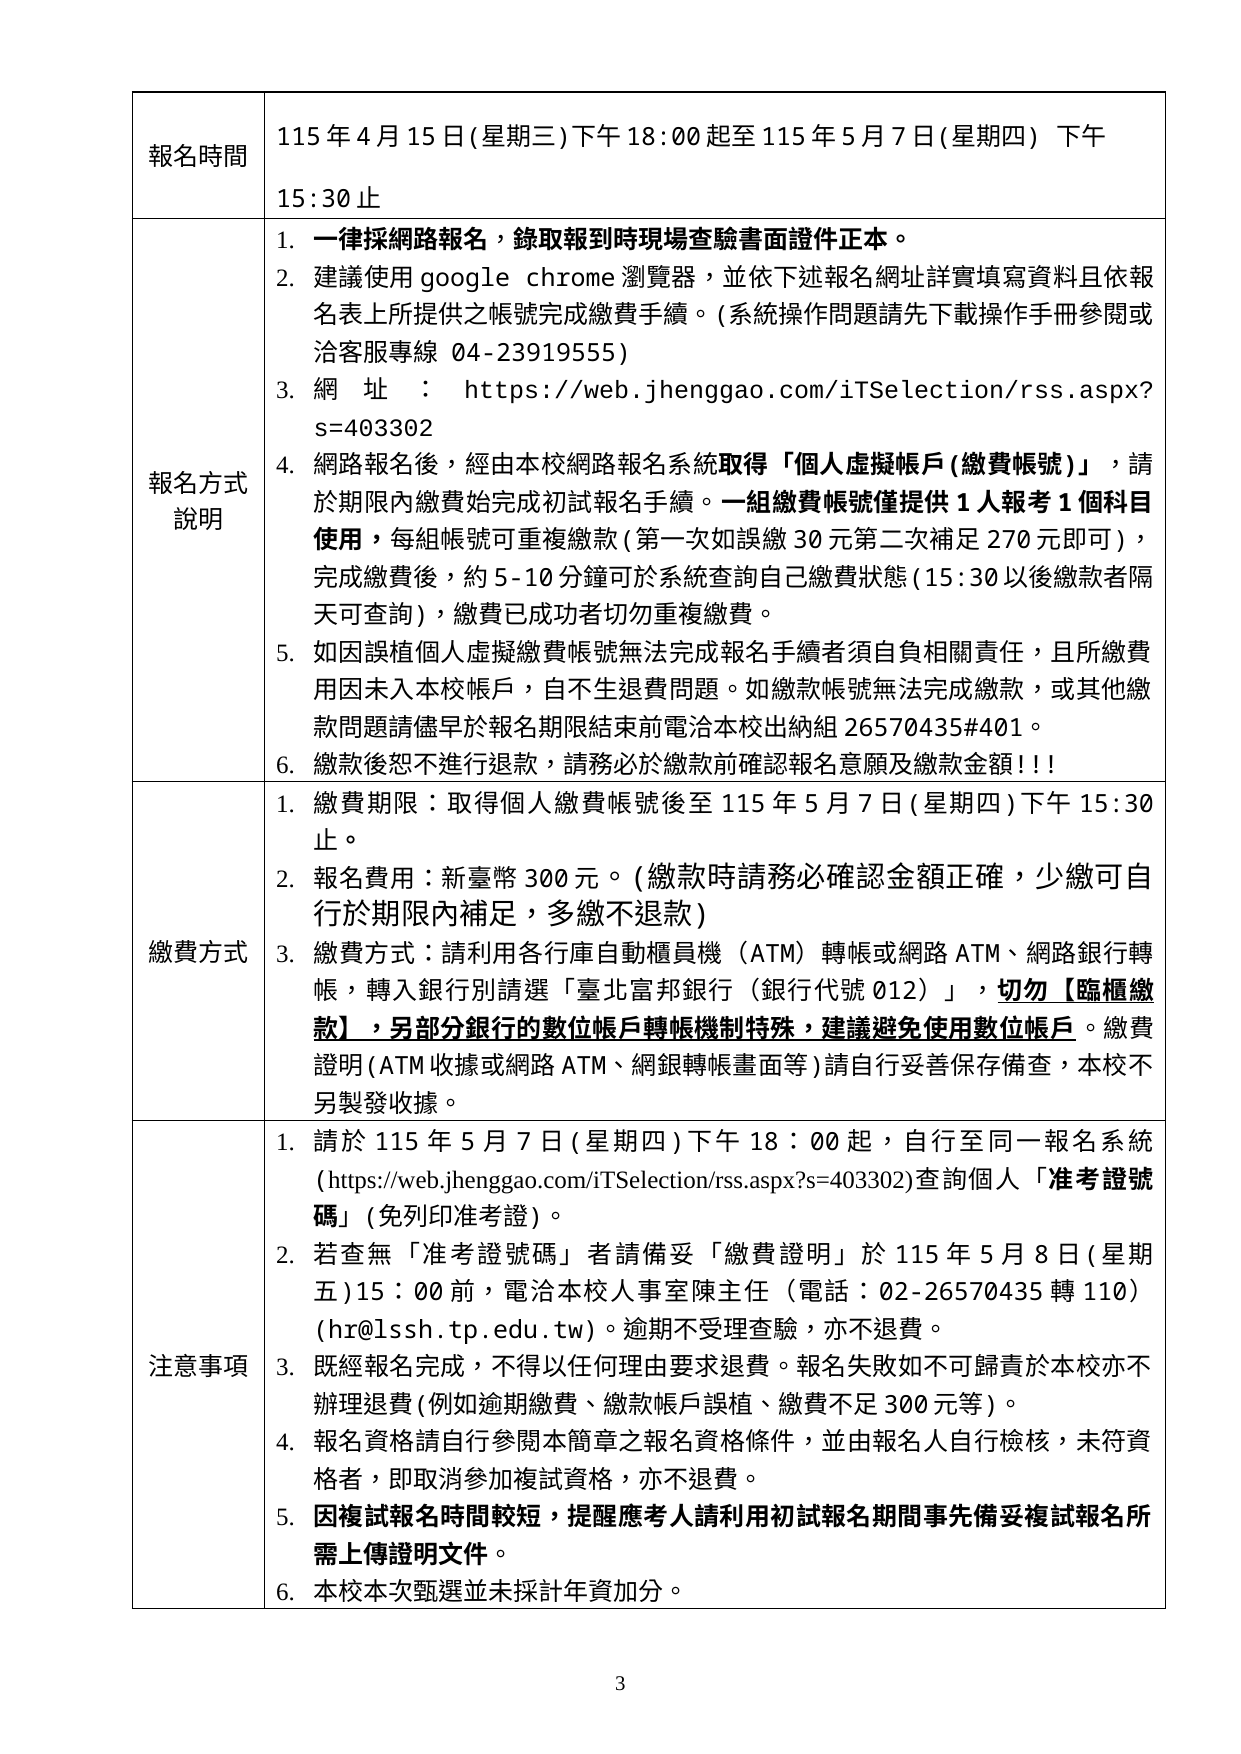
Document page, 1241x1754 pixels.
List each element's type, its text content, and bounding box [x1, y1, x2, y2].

table_cell 115年4月15日(星期三)下午18:00起至115年5月7日(星期四) 下午15:30止 [265, 93, 1165, 217]
table_cell 注意事項 [133, 1121, 264, 1608]
table_cell 繳費期限：取得個人繳費帳號後至115年5月7日(星期四)下午15:30止。 報名費用：新臺幣300元。(繳款時請務必確認金額正確，少繳可自行於期限內補足，多繳不退款) 繳費方式：請利用各行庫自動櫃員機（ATM）轉帳或網路ATM、網路銀行轉帳，轉入銀行別請選「臺北富邦銀行（銀行代號012）」，切勿【臨櫃繳款】，另部分銀行的數位帳戶轉帳機制特殊，建議避免使用數位帳戶。繳費證明(ATM收據或網路ATM、網銀轉帳畫面等)請自行妥善保存備查，本校不另製發收據。 [265, 782, 1165, 1119]
table_cell 報名方式說明 [133, 219, 264, 781]
table_cell 請於115年5月7日(星期四)下午18：00起，自行至同一報名系統(https://web.jhenggao.com/iTSelection/rss.aspx?s=403302)查詢個人「准考證號碼」(免列印准考證)。 若查無「准考證號碼」者請備妥「繳費證明」於115年5月8日(星期五)15：00前，電洽本校人事室陳主任（電話：02-26570435轉110）(hr@lssh.tp.edu.tw)。逾期不受理查驗，亦不退費。 既經報名完成，不得以任何理由要求退費。報名失敗如不可歸責於本校亦不辦理退費(例如逾期繳費、繳款帳戶誤植、繳費不足300元等)。 報名資格請自行參閱本簡章之報名資格條件，並由報名人自行檢核，未符資格者，即取消參加複試資格，亦不退費。 因複試報名時間較短，提醒應考人請利用初試報名期間事先備妥複試報名所需上傳證明文件。 本校本次甄選並未採計年資加分。 [265, 1121, 1165, 1608]
table_cell 一律採網路報名，錄取報到時現場查驗書面證件正本。 建議使用google chrome瀏覽器，並依下述報名網址詳實填寫資料且依報名表上所提供之帳號完成繳費手續。(系統操作問題請先下載操作手冊參閱或洽客服專線 04-23919555) 網址：https://web.jhenggao.com/iTSelection/rss.aspx?s=403302 網路報名後，經由本校網路報名系統取得「個人虛擬帳戶(繳費帳號)」，請於期限內繳費始完成初試報名手續。一組繳費帳號僅提供1人報考1個科目使用，每組帳號可重複繳款(第一次如誤繳30元第二次補足270元即可)，完成繳費後，約5-10分鐘可於系統查詢自己繳費狀態(15:30以後繳款者隔天可查詢)，繳費已成功者切勿重複繳費。 如因誤植個人虛擬繳費帳號無法完成報名手續者須自負相關責任，且所繳費用因未入本校帳戶，自不生退費問題。如繳款帳號無法完成繳款，或其他繳款問題請儘早於報名期限結束前電洽本校出納組26570435#401。 繳款後恕不進行退款，請務必於繳款前確認報名意願及繳款金額!!! [265, 219, 1165, 781]
table_cell 報名時間 [133, 93, 264, 217]
table_cell 繳費方式 [133, 782, 264, 1119]
